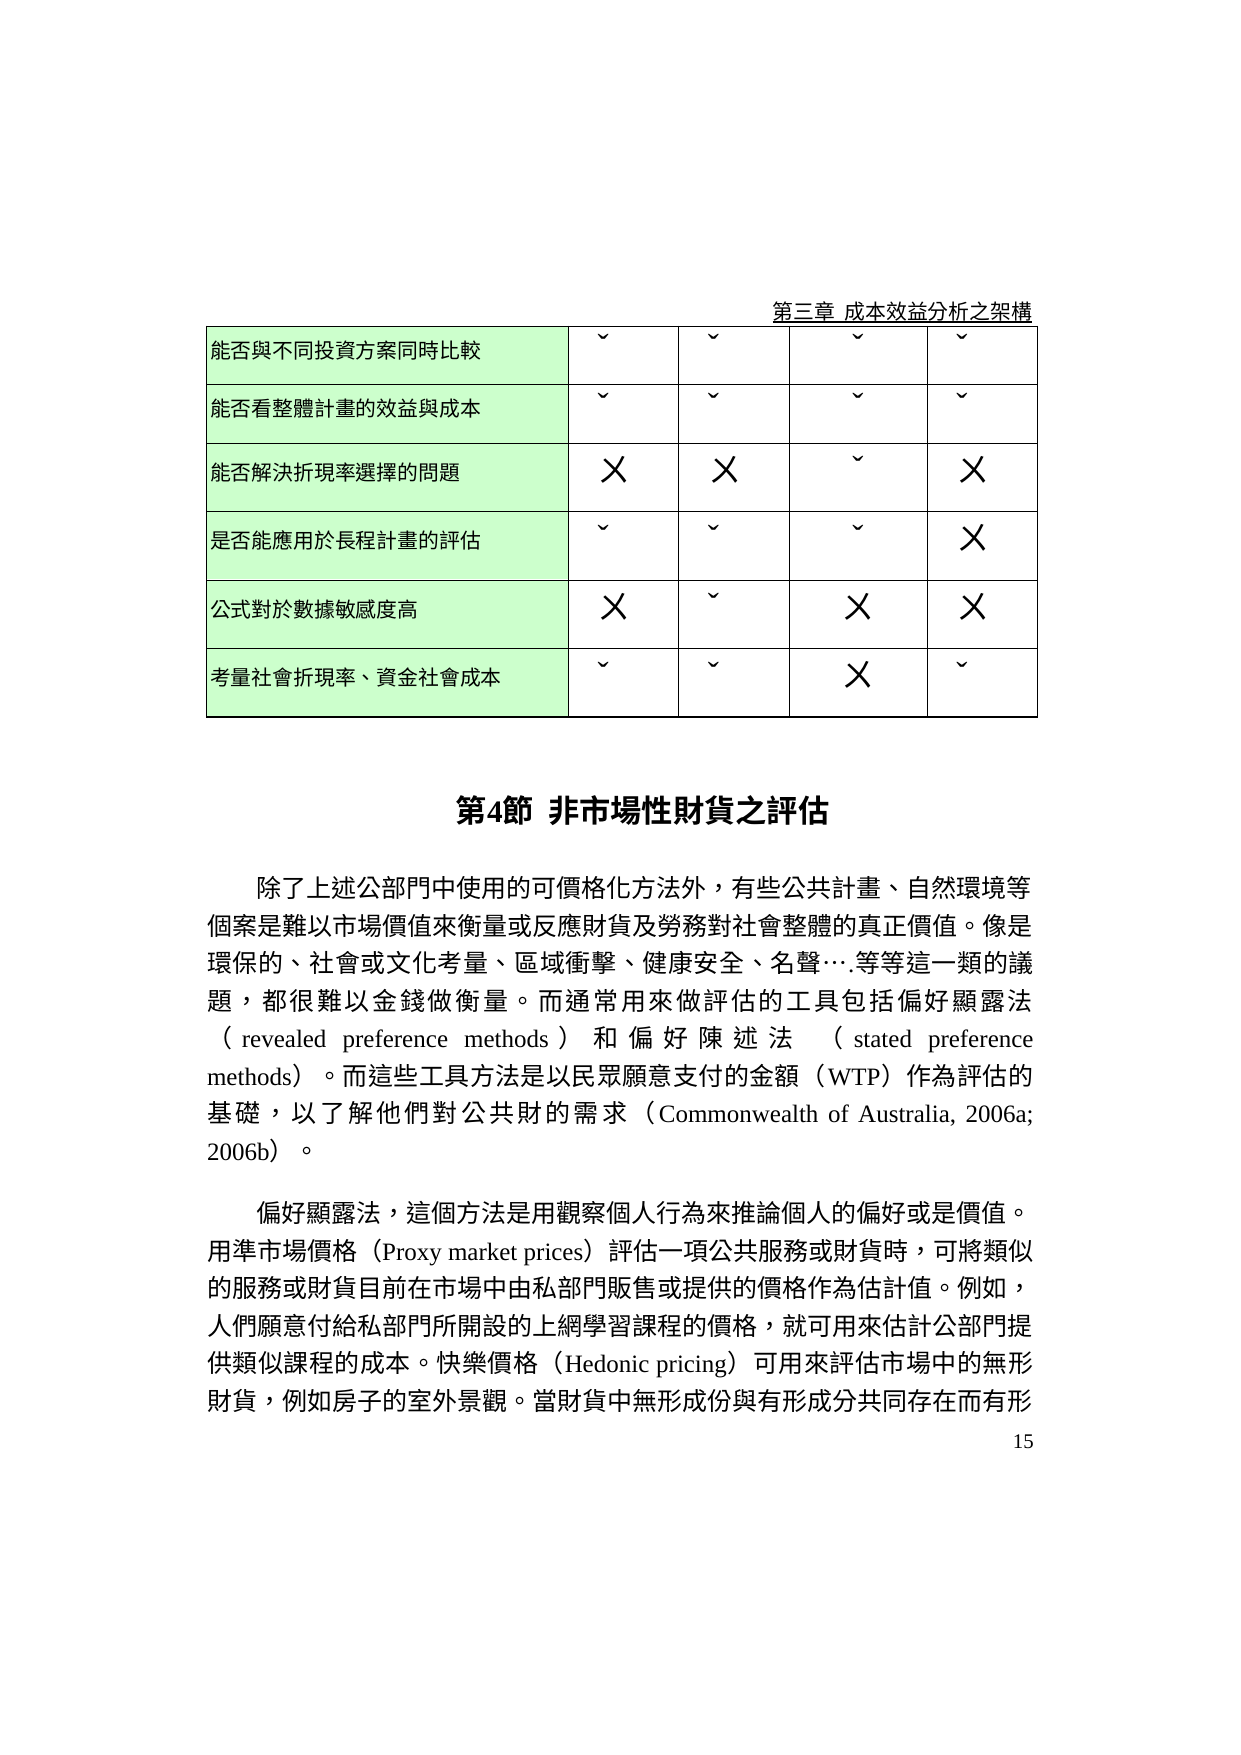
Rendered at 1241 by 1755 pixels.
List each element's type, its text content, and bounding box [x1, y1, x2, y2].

table_cell ㄨ [569, 581, 678, 648]
table_cell ˇ [569, 385, 678, 443]
table_cell ㄨ [790, 649, 927, 716]
table_cell ㄨ [928, 444, 1037, 511]
table_cell ˇ [790, 385, 927, 443]
table_cell ㄨ [928, 512, 1037, 579]
table_cell 是否能應用於長程計畫的評估 [207, 512, 568, 579]
table_cell ˇ [679, 327, 789, 384]
table_cell ˇ [790, 444, 927, 511]
table_cell ㄨ [790, 581, 927, 648]
text 偏好顯露法，這個方法是用觀察個人行為來推論個人的偏好或是價值。用準市場價格（Proxy market prices）評估一項公共服務或財貨時，可將類似的服務或財貨目前在市場中由私部門販售或提供的價格作為估計值。例如，人們願意付給私部門所開設的上網學習課程的價格，就可用來估計公部門提供類似課程的成本。快樂價格（Hedonic pricing）可用來評估市場中的無形財貨，例如房子的室外景觀。當財貨中無形成份與有形成分共同存在而有形 [207, 1192, 1033, 1417]
table_cell ㄨ [679, 444, 789, 511]
table_cell ㄨ [569, 444, 678, 511]
table_cell ㄨ [928, 581, 1037, 648]
table_cell ˇ [790, 327, 927, 384]
table_cell ˇ [928, 385, 1037, 443]
table_cell ˇ [569, 512, 678, 579]
table_cell 公式對於數據敏感度高 [207, 581, 568, 648]
table_cell 考量社會折現率、資金社會成本 [207, 649, 568, 716]
list 非市場性財貨之評估 [251, 792, 1033, 830]
table_cell ˇ [679, 512, 789, 579]
table_cell ˇ [928, 649, 1037, 716]
table_cell ˇ [928, 327, 1037, 384]
table_cell ˇ [679, 581, 789, 648]
table_cell 能否與不同投資方案同時比較 [207, 327, 568, 384]
table_cell ˇ [569, 649, 678, 716]
table_cell ˇ [679, 385, 789, 443]
table_cell 能否解決折現率選擇的問題 [207, 444, 568, 511]
text 除了上述公部門中使用的可價格化方法外，有些公共計畫、自然環境等個案是難以市場價值來衡量或反應財貨及勞務對社會整體的真正價值。像是環保的、社會或文化考量、區域衝擊、健康安全、名聲….等等這一類的議題，都很難以金錢做衡量。而通常用來做評估的工具包括偏好顯露法 （revealed preference methods）和偏好陳述法 （stated preference methods）。而這些工具方法是以民眾願意支付的金額（WTP）作為評估的基礎，以了解他們對公共財的需求（Commonwealth of Australia, 2006a; 2006b）。 [207, 867, 1033, 1167]
table_cell ˇ [569, 327, 678, 384]
table_cell ˇ [790, 512, 927, 579]
table_cell ˇ [679, 649, 789, 716]
table_cell 能否看整體計畫的效益與成本 [207, 385, 568, 443]
